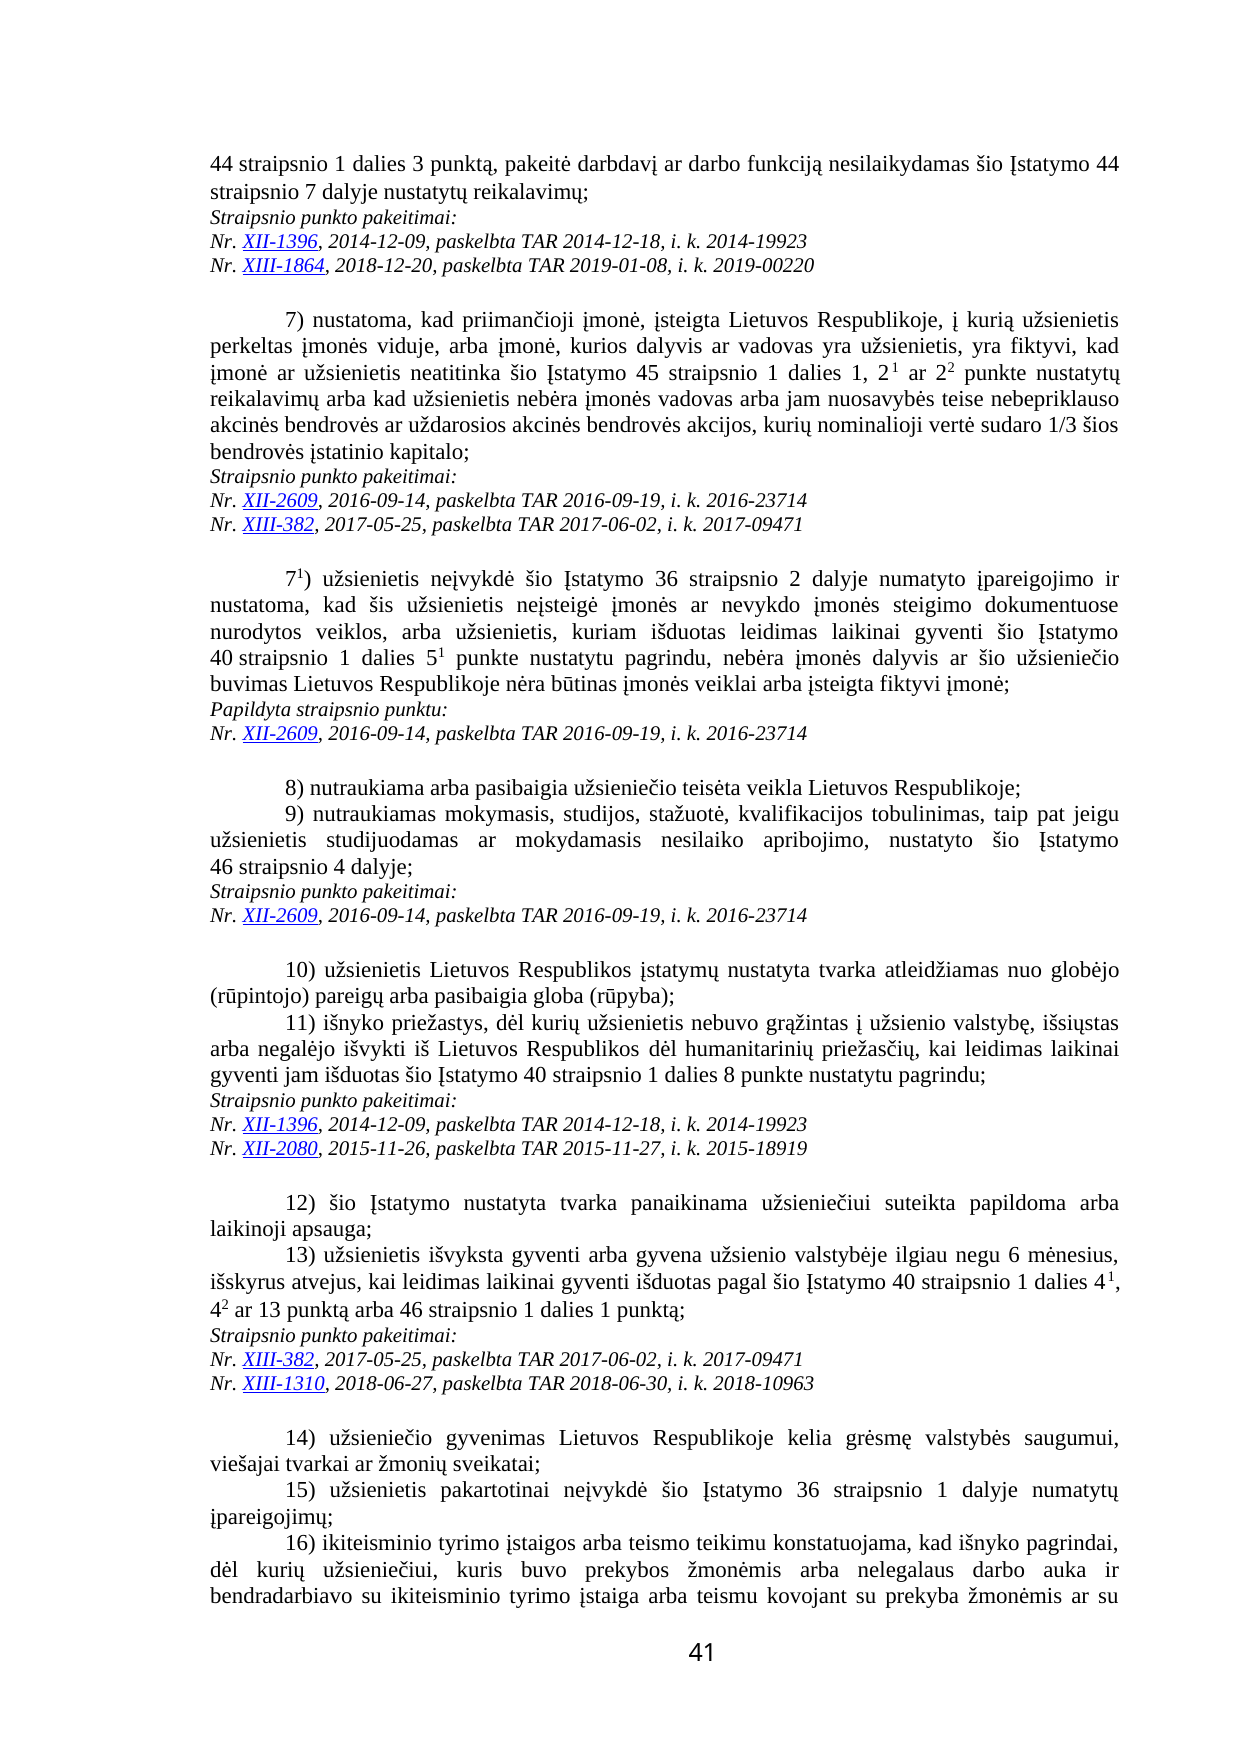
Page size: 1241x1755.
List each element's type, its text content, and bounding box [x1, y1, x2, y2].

text Nr. XIII-382, 2017-05-25, paskelbta TAR 2017-06-02, i. k. 2017-09471 [210, 512, 1120, 536]
text Straipsnio punkto pakeitimai: [210, 1323, 1120, 1347]
text 15) užsienietis pakartotinai neįvykdė šio Įstatymo 36 straipsnio 1 dalyje numatytų įpareigojimų; [210, 1477, 1120, 1529]
text Nr. XIII-1864, 2018-12-20, paskelbta TAR 2019-01-08, i. k. 2019-00220 [210, 253, 1120, 277]
text Straipsnio punkto pakeitimai: [210, 1088, 1120, 1112]
text Nr. XII-2609, 2016-09-14, paskelbta TAR 2016-09-19, i. k. 2016-23714 [210, 488, 1120, 512]
text Straipsnio punkto pakeitimai: [210, 464, 1120, 488]
text 14) užsieniečio gyvenimas Lietuvos Respublikoje kelia grėsmę valstybės saugumui, viešajai tvarkai ar žmonių sveikatai; [210, 1424, 1120, 1477]
text 7) nustatoma, kad priimančioji įmonė, įsteigta Lietuvos Respublikoje, į kurią užsienietis perkeltas įmonės viduje, arba įmonė, kurios dalyvis ar vadovas yra užsienietis, yra fiktyvi, kad įmonė ar užsienietis neatitinka šio Įstatymo 45 straipsnio 1 dalies 1, 21 ar 22 punkte nustatytų reikalavimų arba kad užsienietis nebėra įmonės vadovas arba jam nuosavybės teise nebepriklauso akcinės bendrovės ar uždarosios akcinės bendrovės akcijos, kurių nominalioji vertė sudaro 1/3 šios bendrovės įstatinio kapitalo; [210, 306, 1120, 464]
text 12) šio Įstatymo nustatyta tvarka panaikinama užsieniečiui suteikta papildoma arba laikinoji apsauga; [210, 1189, 1120, 1241]
text 13) užsienietis išvyksta gyventi arba gyvena užsienio valstybėje ilgiau negu 6 mėnesius, išskyrus atvejus, kai leidimas laikinai gyventi išduotas pagal šio Įstatymo 40 straipsnio 1 dalies 41, 42 ar 13 punktą arba 46 straipsnio 1 dalies 1 punktą; [210, 1241, 1120, 1323]
text 44 straipsnio 1 dalies 3 punktą, pakeitė darbdavį ar darbo funkciją nesilaikydamas šio Įstatymo 44 straipsnio 7 dalyje nustatytų reikalavimų; [210, 150, 1120, 205]
text Nr. XIII-382, 2017-05-25, paskelbta TAR 2017-06-02, i. k. 2017-09471 [210, 1347, 1120, 1371]
text Nr. XIII-1310, 2018-06-27, paskelbta TAR 2018-06-30, i. k. 2018-10963 [210, 1371, 1120, 1395]
text 10) užsienietis Lietuvos Respublikos įstatymų nustatyta tvarka atleidžiamas nuo globėjo (rūpintojo) pareigų arba pasibaigia globa (rūpyba); [210, 956, 1120, 1009]
text 11) išnyko priežastys, dėl kurių užsienietis nebuvo grąžintas į užsienio valstybę, išsiųstas arba negalėjo išvykti iš Lietuvos Respublikos dėl humanitarinių priežasčių, kai leidimas laikinai gyventi jam išduotas šio Įstatymo 40 straipsnio 1 dalies 8 punkte nustatytu pagrindu; [210, 1009, 1120, 1088]
text Straipsnio punkto pakeitimai: [210, 205, 1120, 229]
text 9) nutraukiamas mokymasis, studijos, stažuotė, kvalifikacijos tobulinimas, taip pat jeigu užsienietis studijuodamas ar mokydamasis nesilaiko apribojimo, nustatyto šio Įstatymo 46 straipsnio 4 dalyje; [210, 800, 1120, 879]
text Papildyta straipsnio punktu: [210, 697, 1120, 721]
text 8) nutraukiama arba pasibaigia užsieniečio teisėta veikla Lietuvos Respublikoje; [210, 774, 1120, 800]
text Nr. XII-1396, 2014-12-09, paskelbta TAR 2014-12-18, i. k. 2014-19923 [210, 229, 1120, 253]
text 71) užsienietis neįvykdė šio Įstatymo 36 straipsnio 2 dalyje numatyto įpareigojimo ir nustatoma, kad šis užsienietis neįsteigė įmonės ar nevykdo įmonės steigimo dokumentuose nurodytos veiklos, arba užsienietis, kuriam išduotas leidimas laikinai gyventi šio Įstatymo 40 straipsnio 1 dalies 51 punkte nustatytu pagrindu, nebėra įmonės dalyvis ar šio užsieniečio buvimas Lietuvos Respublikoje nėra būtinas įmonės veiklai arba įsteigta fiktyvi įmonė; [210, 565, 1120, 697]
text Nr. XII-2609, 2016-09-14, paskelbta TAR 2016-09-19, i. k. 2016-23714 [210, 903, 1120, 927]
text Nr. XII-2609, 2016-09-14, paskelbta TAR 2016-09-19, i. k. 2016-23714 [210, 721, 1120, 745]
text Nr. XII-2080, 2015-11-26, paskelbta TAR 2015-11-27, i. k. 2015-18919 [210, 1136, 1120, 1160]
text Nr. XII-1396, 2014-12-09, paskelbta TAR 2014-12-18, i. k. 2014-19923 [210, 1112, 1120, 1136]
text Straipsnio punkto pakeitimai: [210, 879, 1120, 903]
text 16) ikiteisminio tyrimo įstaigos arba teismo teikimu konstatuojama, kad išnyko pagrindai, dėl kurių užsieniečiui, kuris buvo prekybos žmonėmis arba nelegalaus darbo auka ir bendradarbiavo su ikiteisminio tyrimo įstaiga arba teismu kovojant su prekyba žmonėmis ar su [210, 1529, 1120, 1608]
